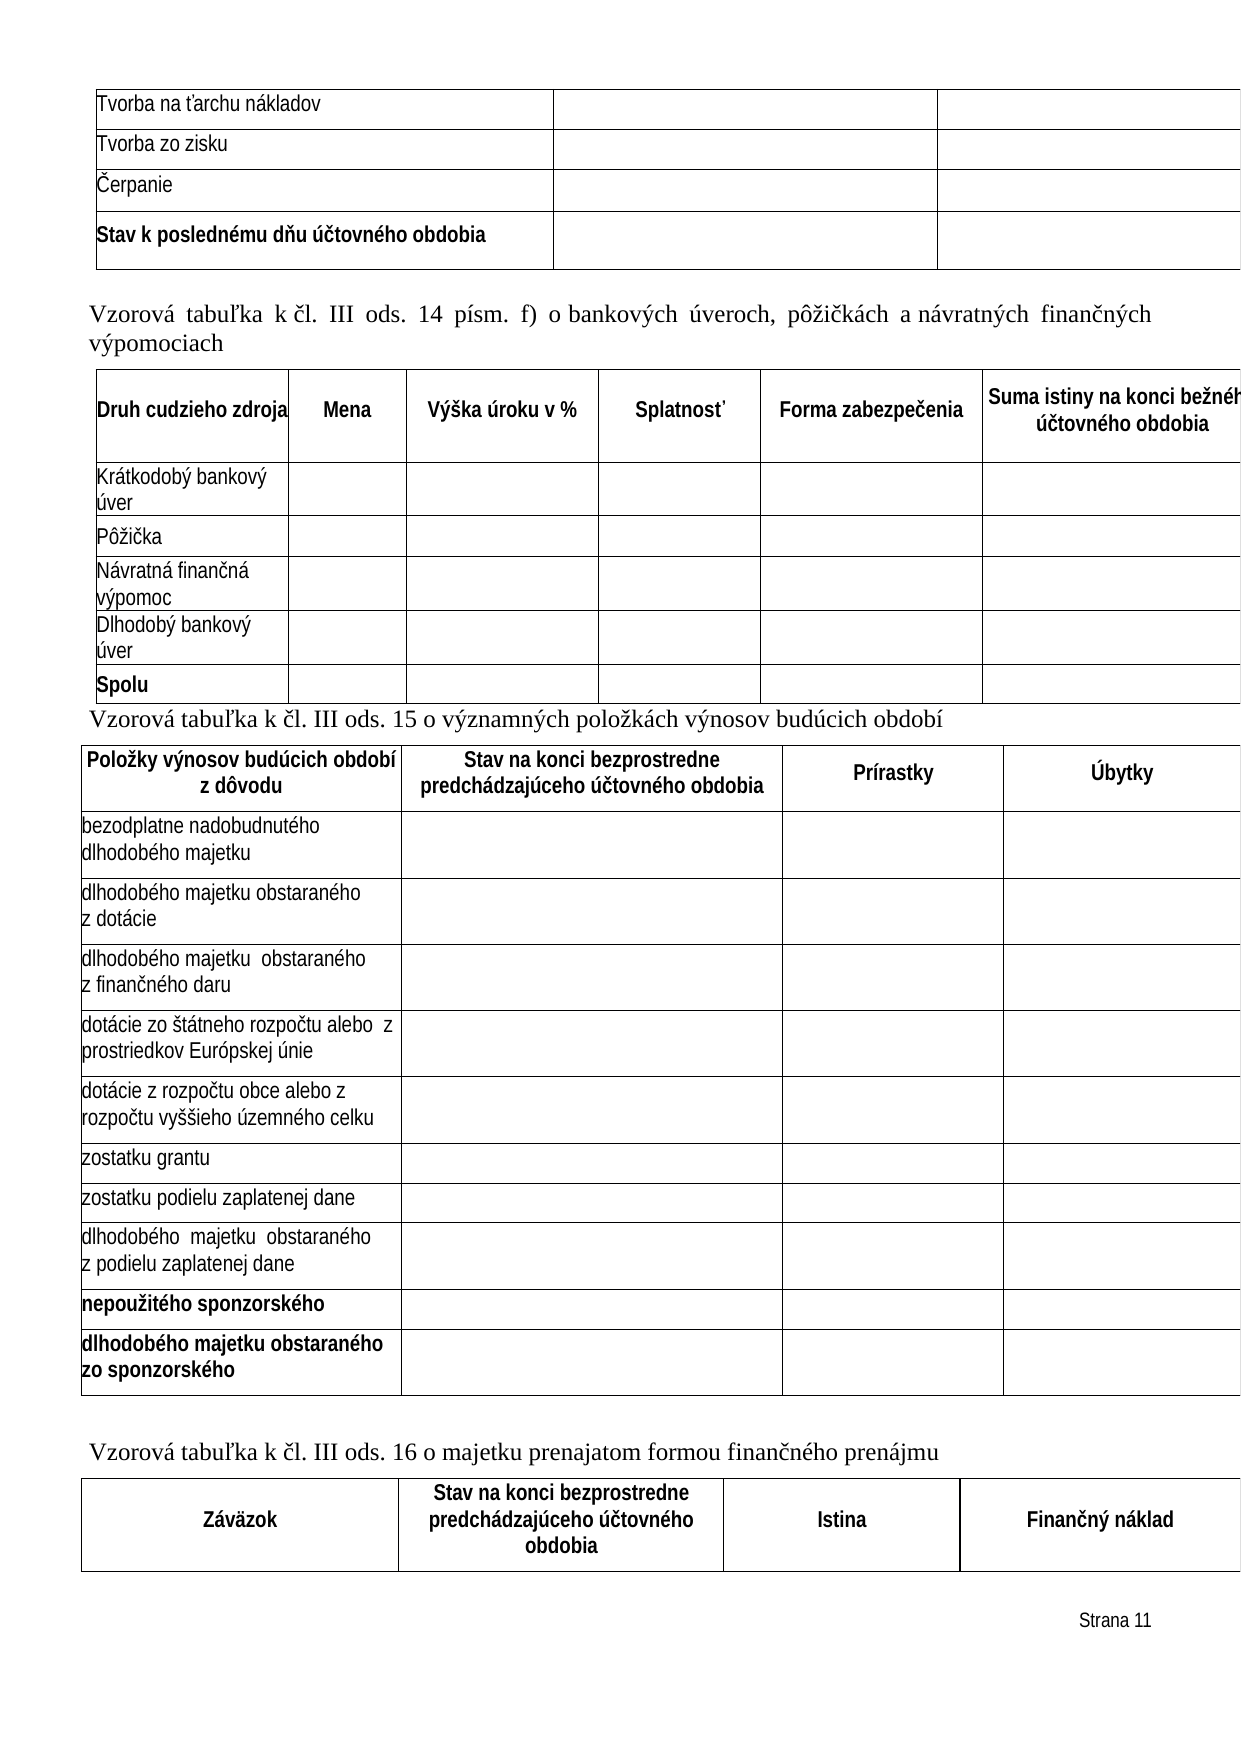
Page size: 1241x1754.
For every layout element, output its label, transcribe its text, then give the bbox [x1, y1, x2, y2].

table_cell [402, 879, 782, 944]
table_cell [761, 463, 982, 515]
table_header Prírastky [783, 746, 1003, 811]
table_cell bezodplatne nadobudnutého dlhodobého majetku [82, 812, 401, 877]
table_cell [783, 1330, 1003, 1395]
table_cell [402, 945, 782, 1010]
table_header Stav na konci bezprostredne predchádzajúceho účtovného obdobia [399, 1479, 723, 1571]
table_cell [407, 516, 598, 556]
table_cell [599, 516, 760, 556]
table_cell dlhodobého majetku obstaraného z finančného daru [82, 945, 401, 1010]
table_cell dotácie zo štátneho rozpočtu alebo z prostriedkov Európskej únie [82, 1011, 401, 1076]
table_cell Tvorba na ťarchu nákladov [97, 90, 553, 128]
table_cell [938, 170, 1240, 211]
table_cell [783, 945, 1003, 1010]
table_cell [554, 170, 937, 211]
table_cell [599, 463, 760, 515]
table_cell [938, 130, 1240, 168]
table_cell [1004, 1144, 1240, 1182]
table_cell [1004, 1290, 1240, 1328]
table_header Mena [289, 370, 406, 462]
table_cell [783, 1144, 1003, 1182]
table_cell [783, 1184, 1003, 1222]
table_header Istina [724, 1479, 959, 1571]
table_cell [783, 1290, 1003, 1328]
table_header Forma zabezpečenia [761, 370, 982, 462]
table_cell [1004, 879, 1240, 944]
table_cell [407, 463, 598, 515]
table_cell [761, 665, 982, 703]
table_cell [402, 1290, 782, 1328]
table_cell [783, 812, 1003, 877]
table_cell [761, 611, 982, 664]
table_cell [407, 611, 598, 664]
table_cell [1004, 945, 1240, 1010]
text Vzorová tabuľka k čl. III ods. 14 písm. f) o bankových úveroch, pôžičkách a návratných finančných výpomociach [89, 299, 1152, 357]
table_cell Čerpanie [97, 170, 553, 211]
table_cell dotácie z rozpočtu obce alebo z rozpočtu vyššieho územného celku [82, 1077, 401, 1142]
table_cell nepoužitého sponzorského [82, 1290, 401, 1328]
table_cell [554, 212, 937, 269]
text Vzorová tabuľka k čl. III ods. 16 o majetku prenajatom formou finančného prenájmu [89, 1437, 1152, 1466]
table_cell dlhodobého majetku obstaraného zo sponzorského [82, 1330, 401, 1395]
table_cell [289, 611, 406, 664]
table_cell [402, 1184, 782, 1222]
table_cell [1004, 1223, 1240, 1288]
table_cell [599, 665, 760, 703]
table_cell [1004, 1011, 1240, 1076]
table_cell [983, 557, 1240, 610]
table_cell [783, 1223, 1003, 1288]
table_cell [938, 212, 1240, 269]
table_cell dlhodobého majetku obstaraného z dotácie [82, 879, 401, 944]
table_cell [599, 557, 760, 610]
table_cell dlhodobého majetku obstaraného z podielu zaplatenej dane [82, 1223, 401, 1288]
table_cell [1004, 812, 1240, 877]
table_cell [407, 557, 598, 610]
table_header Úbytky [1004, 746, 1240, 811]
text Vzorová tabuľka k čl. III ods. 15 o významných položkách výnosov budúcich období [89, 704, 1152, 732]
table_cell [983, 516, 1240, 556]
table_cell Návratná finančná výpomoc [97, 557, 288, 610]
table_cell Stav k poslednému dňu účtovného obdobia [97, 212, 553, 269]
table_header Druh cudzieho zdroja [97, 370, 288, 462]
table_cell [1004, 1077, 1240, 1142]
table_header Položky výnosov budúcich období z dôvodu [82, 746, 401, 811]
table_cell [402, 1144, 782, 1182]
table_cell [554, 90, 937, 128]
table_cell [402, 1223, 782, 1288]
table_cell [289, 516, 406, 556]
table_cell [1004, 1330, 1240, 1395]
table_cell [599, 611, 760, 664]
table_cell [289, 463, 406, 515]
table_header Splatnosť [599, 370, 760, 462]
table_cell [402, 1330, 782, 1395]
table_header Suma istiny na konci bežného účtovného obdobia [983, 370, 1240, 462]
table_cell [983, 611, 1240, 664]
table_cell [402, 1011, 782, 1076]
table_header Záväzok [82, 1479, 398, 1571]
table_cell Krátkodobý bankový úver [97, 463, 288, 515]
table_cell [289, 665, 406, 703]
table_cell [402, 812, 782, 877]
table_header Finančný náklad [961, 1479, 1240, 1571]
table_cell [554, 130, 937, 168]
table_header Výška úroku v % [407, 370, 598, 462]
table_cell [783, 1077, 1003, 1142]
table_cell [983, 665, 1240, 703]
table_cell Tvorba zo zisku [97, 130, 553, 168]
table_header Stav na konci bezprostredne predchádzajúceho účtovného obdobia [402, 746, 782, 811]
table_cell [761, 557, 982, 610]
table_cell [402, 1077, 782, 1142]
table_cell [407, 665, 598, 703]
table_cell Pôžička [97, 516, 288, 556]
table_cell [289, 557, 406, 610]
table_cell [983, 463, 1240, 515]
table_cell [938, 90, 1240, 128]
table_cell Spolu [97, 665, 288, 703]
table_cell [783, 1011, 1003, 1076]
table_cell zostatku grantu [82, 1144, 401, 1182]
table_cell [783, 879, 1003, 944]
table_cell [1004, 1184, 1240, 1222]
table_cell Dlhodobý bankový úver [97, 611, 288, 664]
table_cell zostatku podielu zaplatenej dane [82, 1184, 401, 1222]
table_cell [761, 516, 982, 556]
